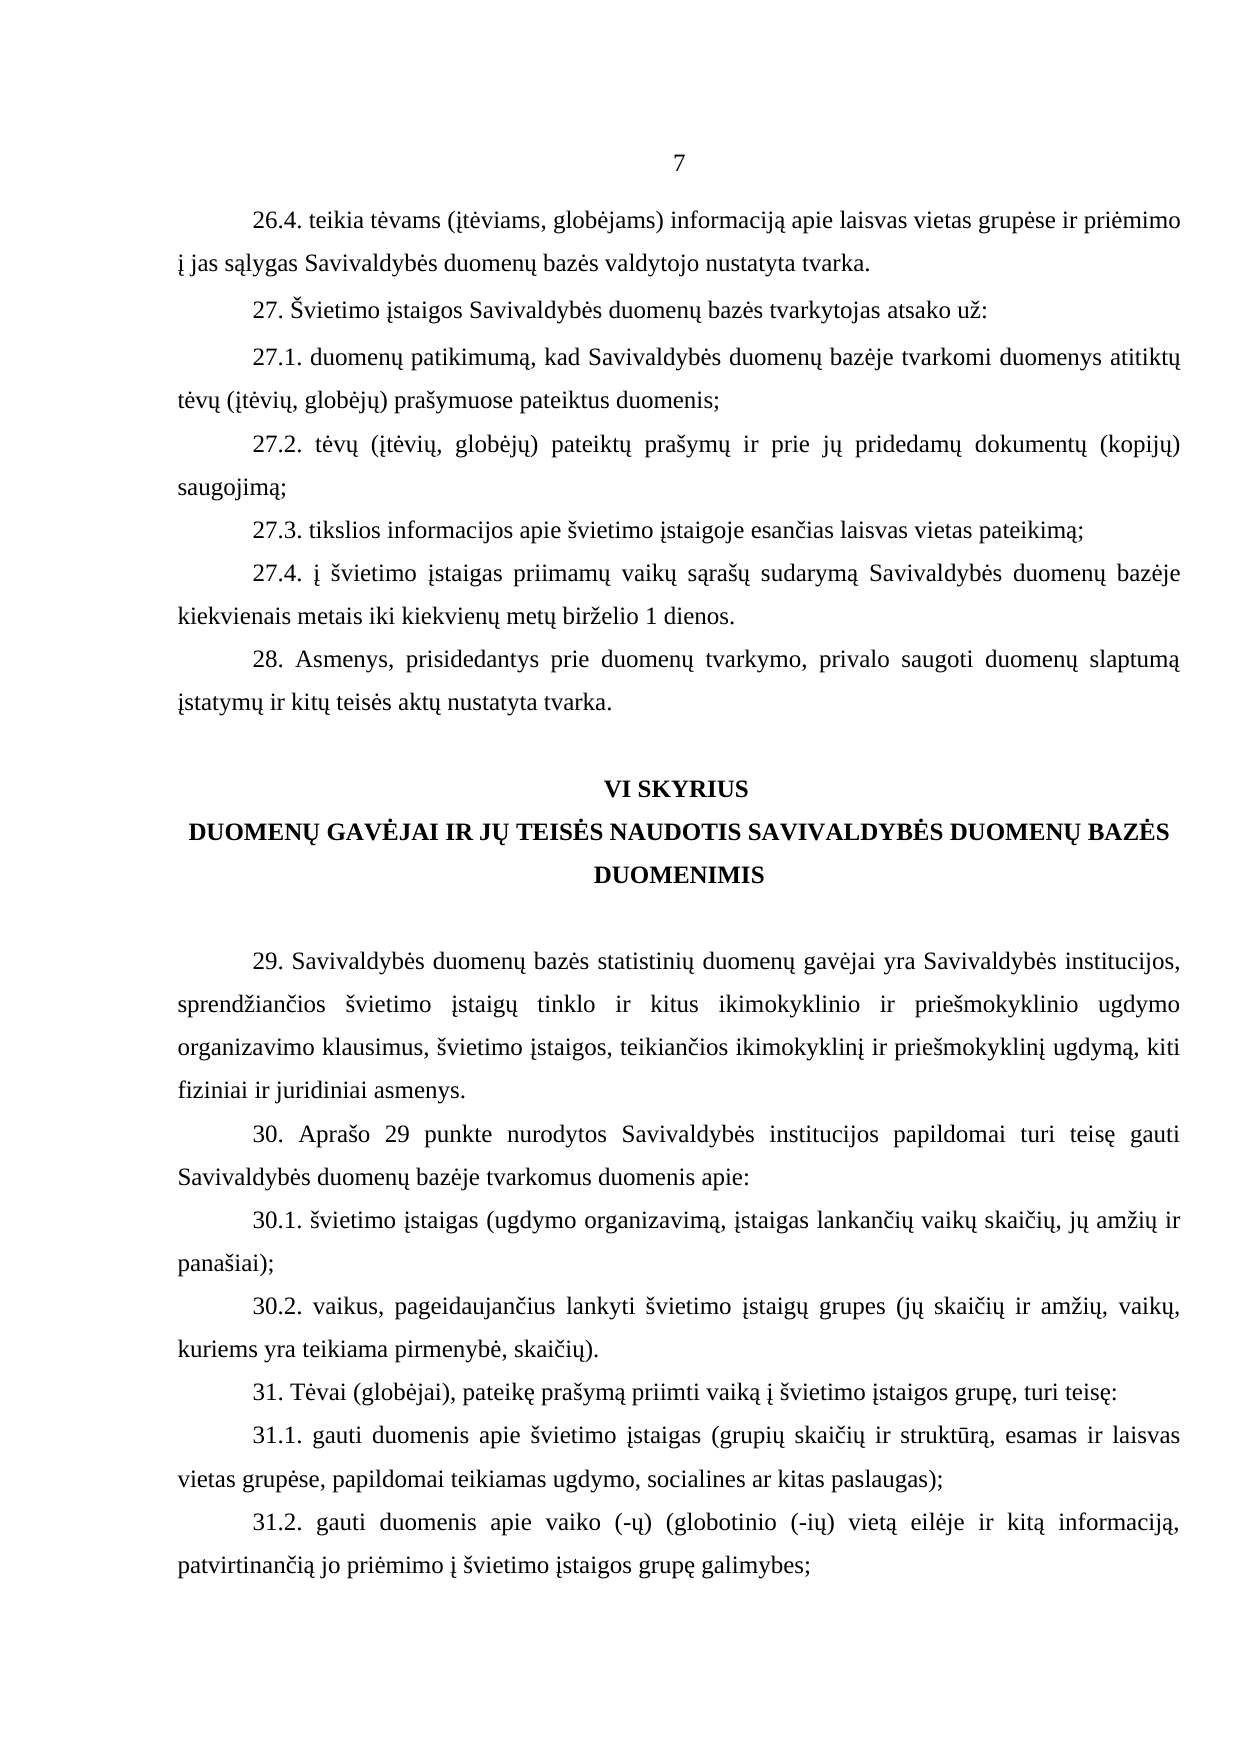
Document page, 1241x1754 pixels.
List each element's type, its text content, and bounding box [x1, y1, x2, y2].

text 30.1. švietimo įstaigas (ugdymo organizavimą, įstaigas lankančių vaikų skaičių, jų amžių ir panašiai); [177, 1205, 1181, 1277]
text 27.3. tikslios informacijos apie švietimo įstaigoje esančias laisvas vietas pateikimą; [177, 515, 1181, 544]
text 31.2. gauti duomenis apie vaiko (-ų) (globotinio (-ių) vietą eilėje ir kitą informaciją, patvirtinančią jo priėmimo į švietimo įstaigos grupę galimybes; [177, 1507, 1181, 1579]
text 31.1. gauti duomenis apie švietimo įstaigas (grupių skaičių ir struktūrą, esamas ir laisvas vietas grupėse, papildomai teikiamas ugdymo, socialines ar kitas paslaugas); [177, 1421, 1181, 1492]
text DUOMENŲ GAVĖJAI IR JŲ TEISĖS NAUDOTIS Savivaldybės DUOMENŲ BAZĖS DUOMENIMIS [177, 817, 1181, 889]
text 27.1. duomenų patikimumą, kad Savivaldybės duomenų bazėje tvarkomi duomenys atitiktų tėvų (įtėvių, globėjų) prašymuose pateiktus duomenis; [177, 342, 1181, 414]
text 27.2. tėvų (įtėvių, globėjų) pateiktų prašymų ir prie jų pridedamų dokumentų (kopijų) saugojimą; [177, 429, 1181, 501]
text 31. Tėvai (globėjai), pateikę prašymą priimti vaiką į švietimo įstaigos grupę, turi teisę: [177, 1377, 1181, 1406]
text Vi skyrius [177, 774, 1181, 802]
text 28. Asmenys, prisidedantys prie duomenų tvarkymo, privalo saugoti duomenų slaptumą įstatymų ir kitų teisės aktų nustatyta tvarka. [177, 644, 1181, 716]
text 26.4. teikia tėvams (įtėviams, globėjams) informaciją apie laisvas vietas grupėse ir priėmimo į jas sąlygas Savivaldybės duomenų bazės valdytojo nustatyta tvarka. [177, 205, 1181, 277]
text 27.4. į švietimo įstaigas priimamų vaikų sąrašų sudarymą Savivaldybės duomenų bazėje kiekvienais metais iki kiekvienų metų birželio 1 dienos. [177, 558, 1181, 630]
text 30. Aprašo 29 punkte nurodytos Savivaldybės institucijos papildomai turi teisę gauti Savivaldybės duomenų bazėje tvarkomus duomenis apie: [177, 1119, 1181, 1191]
text 30.2. vaikus, pageidaujančius lankyti švietimo įstaigų grupes (jų skaičių ir amžių, vaikų, kuriems yra teikiama pirmenybė, skaičių). [177, 1291, 1181, 1363]
text 29. Savivaldybės duomenų bazės statistinių duomenų gavėjai yra Savivaldybės institucijos, sprendžiančios švietimo įstaigų tinklo ir kitus ikimokyklinio ir priešmokyklinio ugdymo organizavimo klausimus, švietimo įstaigos, teikiančios ikimokyklinį ir priešmokyklinį ugdymą, kiti fiziniai ir juridiniai asmenys. [177, 946, 1181, 1104]
text 27. Švietimo įstaigos Savivaldybės duomenų bazės tvarkytojas atsako už: [177, 291, 1181, 326]
